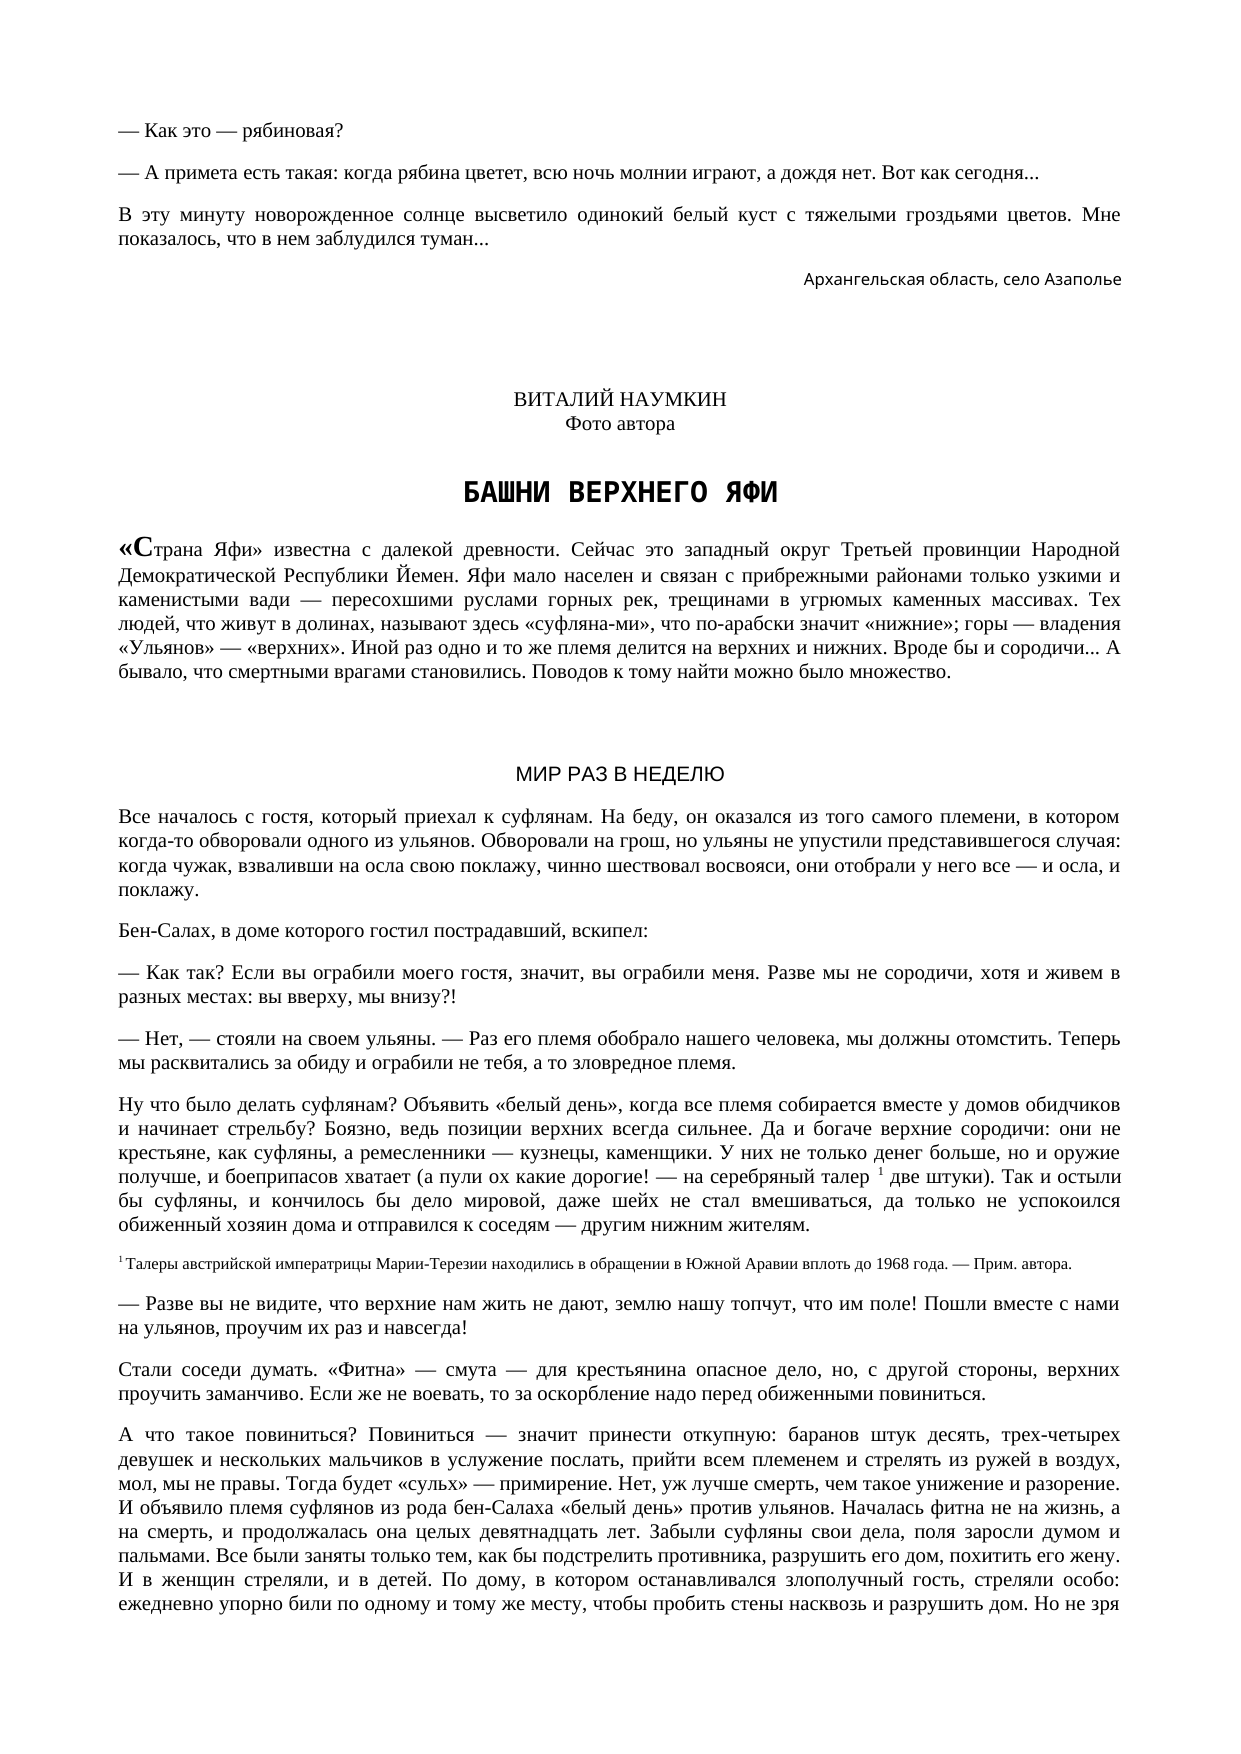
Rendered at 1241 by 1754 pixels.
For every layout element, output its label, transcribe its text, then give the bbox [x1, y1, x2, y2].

text — Нет, — стояли на своем ульяны. — Раз его племя обобрало нашего человека, мы должны отомстить. Теперь мы расквитались за обиду и ограбили не тебя, а то зловредное племя. [118, 1026, 1122, 1074]
text В эту минуту новорожденное солнце высветило одинокий белый куст с тяжелыми гроздьями цветов. Мне показалось, что в нем заблудился туман... [118, 202, 1122, 250]
text Архангельская область, село Азаполье [118, 267, 1122, 290]
subtitle БАШНИ ВЕРХНЕГО ЯФИ [118, 471, 1122, 511]
text А что такое повиниться? Повиниться — значит принести откупную: баранов штук десять, трех-четырех девушек и нескольких мальчиков в услужение послать, прийти всем племенем и стрелять из ружей в воздух, мол, мы не правы. Тогда будет «сульх» — примирение. Нет, уж лучше смерть, чем такое унижение и разорение. И объявило племя суфлянов из рода бен-Салаха «белый день» против ульянов. Началась фитна не на жизнь, а на смерть, и продолжалась она целых девятнадцать лет. Забыли суфляны свои дела, поля заросли думом и пальмами. Все были заняты только тем, как бы подстрелить противника, разрушить его дом, похитить его жену. И в женщин стреляли, и в детей. По дому, в котором останавливался злополучный гость, стреляли особо: ежедневно упорно били по одному и тому же месту, чтобы пробить стены насквозь и разрушить дом. Но не зря [118, 1422, 1122, 1615]
text ВИТАЛИЙ НАУМКИН Фото автора [118, 387, 1122, 435]
text Ну что было делать суфлянам? Объявить «белый день», когда все племя собирается вместе у домов обидчиков и начинает стрельбу? Боязно, ведь позиции верхних всегда сильнее. Да и богаче верхние сородичи: они не крестьяне, как суфляны, а ремесленники — кузнецы, каменщики. У них не только денег больше, но и оружие получше, и боеприпасов хватает (а пули ох какие дорогие! — на серебряный талер 1 две штуки). Так и остыли бы суфляны, и кончилось бы дело мировой, даже шейх не стал вмешиваться, да только не успокоился обиженный хозяин дома и отправился к соседям — другим нижним жителям. [118, 1092, 1122, 1236]
text — Как так? Если вы ограбили моего гостя, значит, вы ограбили меня. Разве мы не сородичи, хотя и живем в разных местах: вы вверху, мы внизу?! [118, 960, 1122, 1008]
subtitle МИР РАЗ В НЕДЕЛЮ [118, 762, 1122, 786]
text Все началось с гостя, который приехал к суфлянам. На беду, он оказался из того самого племени, в котором когда-то обворовали одного из ульянов. Обворовали на грош, но ульяны не упустили представившегося случая: когда чужак, взваливши на осла свою поклажу, чинно шествовал восвояси, они отобрали у него все — и осла, и поклажу. [118, 804, 1122, 901]
text Бен-Салах, в доме которого гостил пострадавший, вскипел: [118, 918, 1122, 942]
text — А примета есть такая: когда рябина цветет, всю ночь молнии играют, а дождя нет. Вот как сегодня... [118, 160, 1122, 184]
text — Разве вы не видите, что верхние нам жить не дают, землю нашу топчут, что им поле! Пошли вместе с нами на ульянов, проучим их раз и навсегда! [118, 1291, 1122, 1339]
text Стали соседи думать. «Фитна» — смута — для крестьянина опасное дело, но, с другой стороны, верхних проучить заманчиво. Если же не воевать, то за оскорбление надо перед обиженными повиниться. [118, 1357, 1122, 1405]
text «Страна Яфи» известна с далекой древности. Сейчас это западный округ Третьей провинции Народной Демократической Республики Йемен. Яфи мало населен и связан с прибрежными районами только узкими и каменистыми вади — пересохшими руслами горных рек, трещинами в угрюмых каменных массивах. Тех людей, что живут в долинах, называют здесь «суфляна-ми», что по-арабски значит «нижние»; горы — владения «Ульянов» — «верхних». Иной раз одно и то же племя делится на верхних и нижних. Вроде бы и сородичи... А бывало, что смертными врагами становились. Поводов к тому найти можно было множество. [118, 529, 1122, 683]
text 1 Талеры австрийской императрицы Марии-Терезии находились в обращении в Южной Аравии вплоть до 1968 года. — Прим. автора. [118, 1254, 1122, 1273]
text — Как это — рябиновая? [118, 118, 1122, 142]
